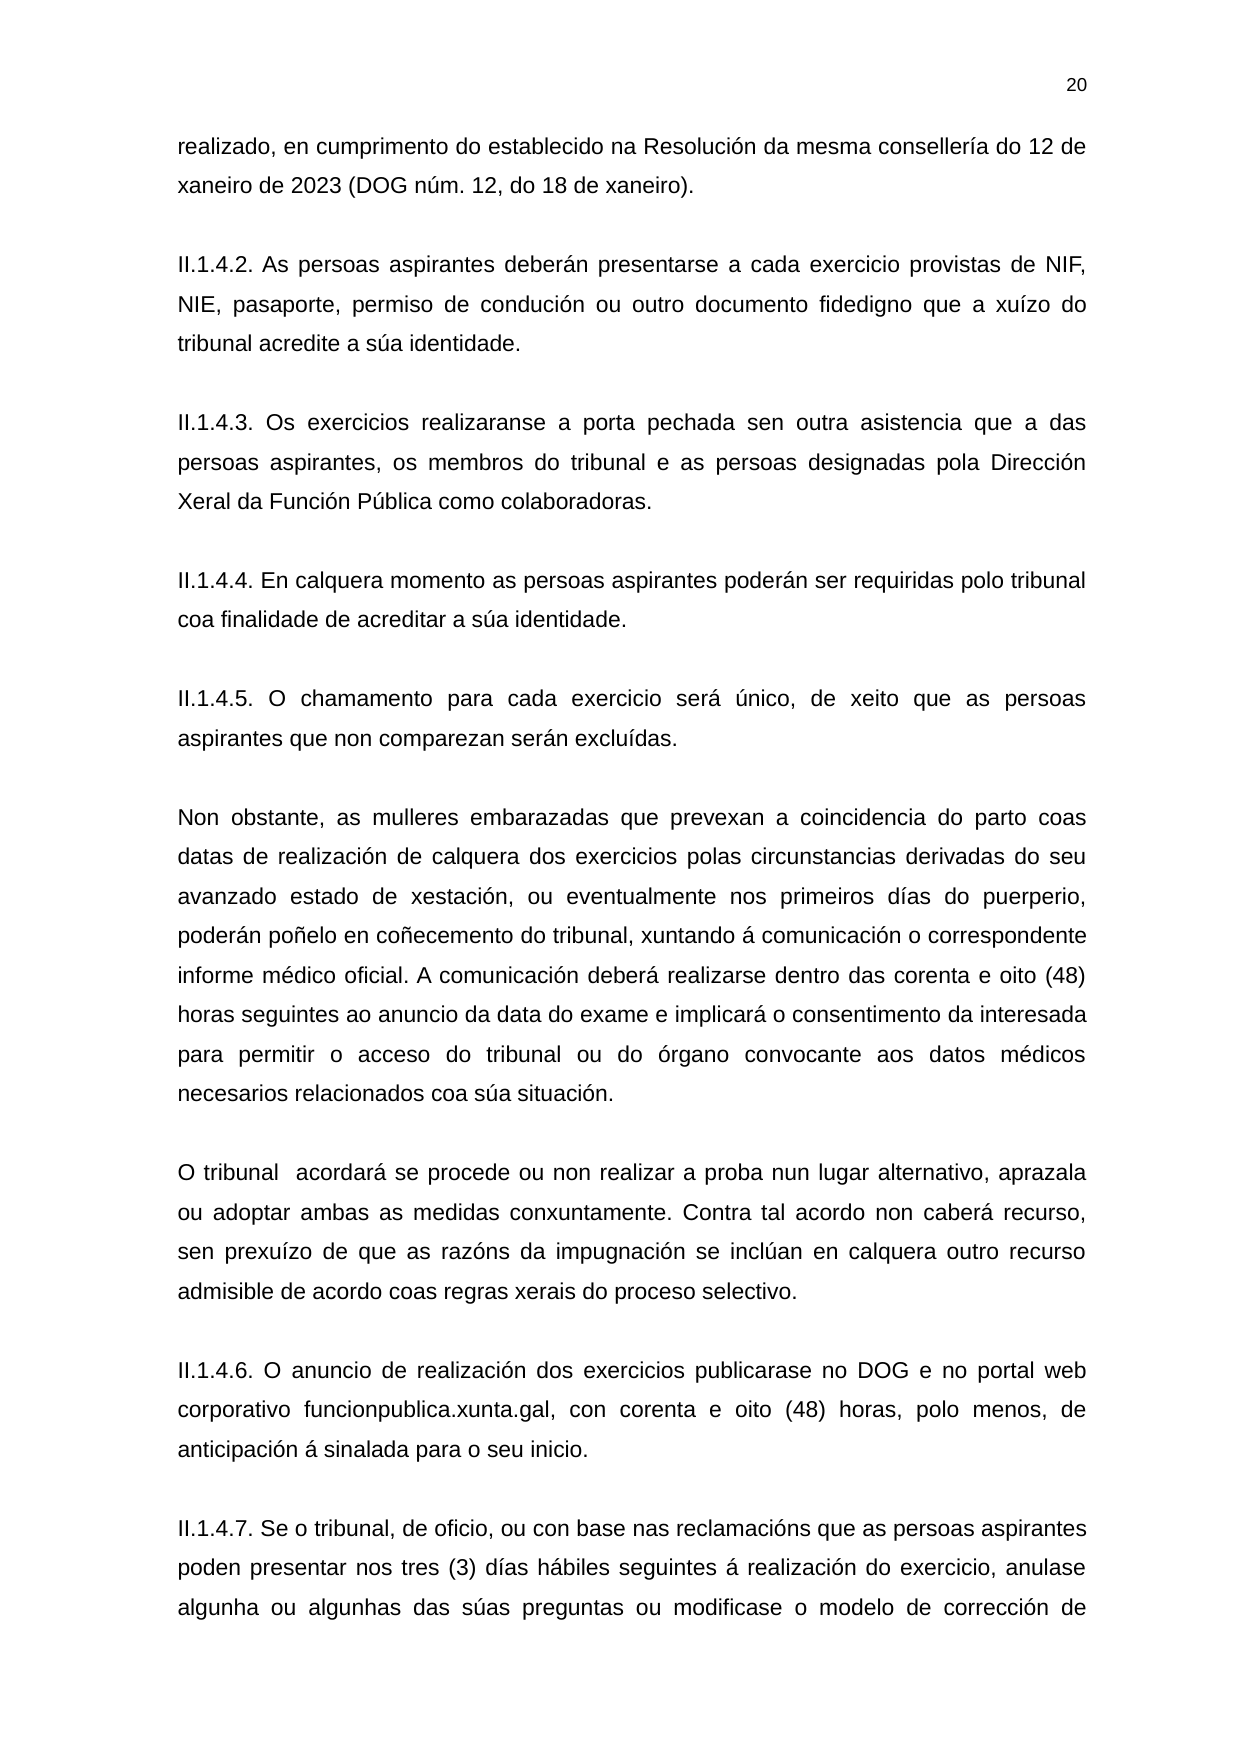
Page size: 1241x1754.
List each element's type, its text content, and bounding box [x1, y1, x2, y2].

text O tribunal acordará se procede ou non realizar a proba nun lugar alternativo, aprazala ou adoptar ambas as medidas conxuntamente. Contra tal acordo non caberá recurso, sen prexuízo de que as razóns da impugnación se inclúan en calquera outro recurso admisible de acordo coas regras xerais do proceso selectivo. [177, 1159, 1087, 1304]
text II.1.4.3. Os exercicios realizaranse a porta pechada sen outra asistencia que a das persoas aspirantes, os membros do tribunal e as persoas designadas pola Dirección Xeral da Función Pública como colaboradoras. [177, 409, 1087, 514]
text realizado, en cumprimento do establecido na Resolución da mesma consellería do 12 de xaneiro de 2023 (DOG núm. 12, do 18 de xaneiro). [177, 133, 1087, 198]
text II.1.4.7. Se o tribunal, de oficio, ou con base nas reclamacións que as persoas aspirantes poden presentar nos tres (3) días hábiles seguintes á realización do exercicio, anulase algunha ou algunhas das súas preguntas ou modificase o modelo de corrección de [177, 1514, 1087, 1620]
text II.1.4.2. As persoas aspirantes deberán presentarse a cada exercicio provistas de NIF, NIE, pasaporte, permiso de condución ou outro documento fidedigno que a xuízo do tribunal acredite a súa identidade. [177, 251, 1087, 356]
text II.1.4.4. En calquera momento as persoas aspirantes poderán ser requiridas polo tribunal coa finalidade de acreditar a súa identidade. [177, 567, 1087, 633]
text Non obstante, as mulleres embarazadas que prevexan a coincidencia do parto coas datas de realización de calquera dos exercicios polas circunstancias derivadas do seu avanzado estado de xestación, ou eventualmente nos primeiros días do puerperio, poderán poñelo en coñecemento do tribunal, xuntando á comunicación o correspondente informe médico oficial. A comunicación deberá realizarse dentro das corenta e oito (48) horas seguintes ao anuncio da data do exame e implicará o consentimento da interesada para permitir o acceso do tribunal ou do órgano convocante aos datos médicos necesarios relacionados coa súa situación. [177, 804, 1087, 1107]
text II.1.4.6. O anuncio de realización dos exercicios publicarase no DOG e no portal web corporativo funcionpublica.xunta.gal, con corenta e oito (48) horas, polo menos, de anticipación á sinalada para o seu inicio. [177, 1357, 1087, 1462]
text II.1.4.5. O chamamento para cada exercicio será único, de xeito que as persoas aspirantes que non comparezan serán excluídas. [177, 685, 1087, 751]
